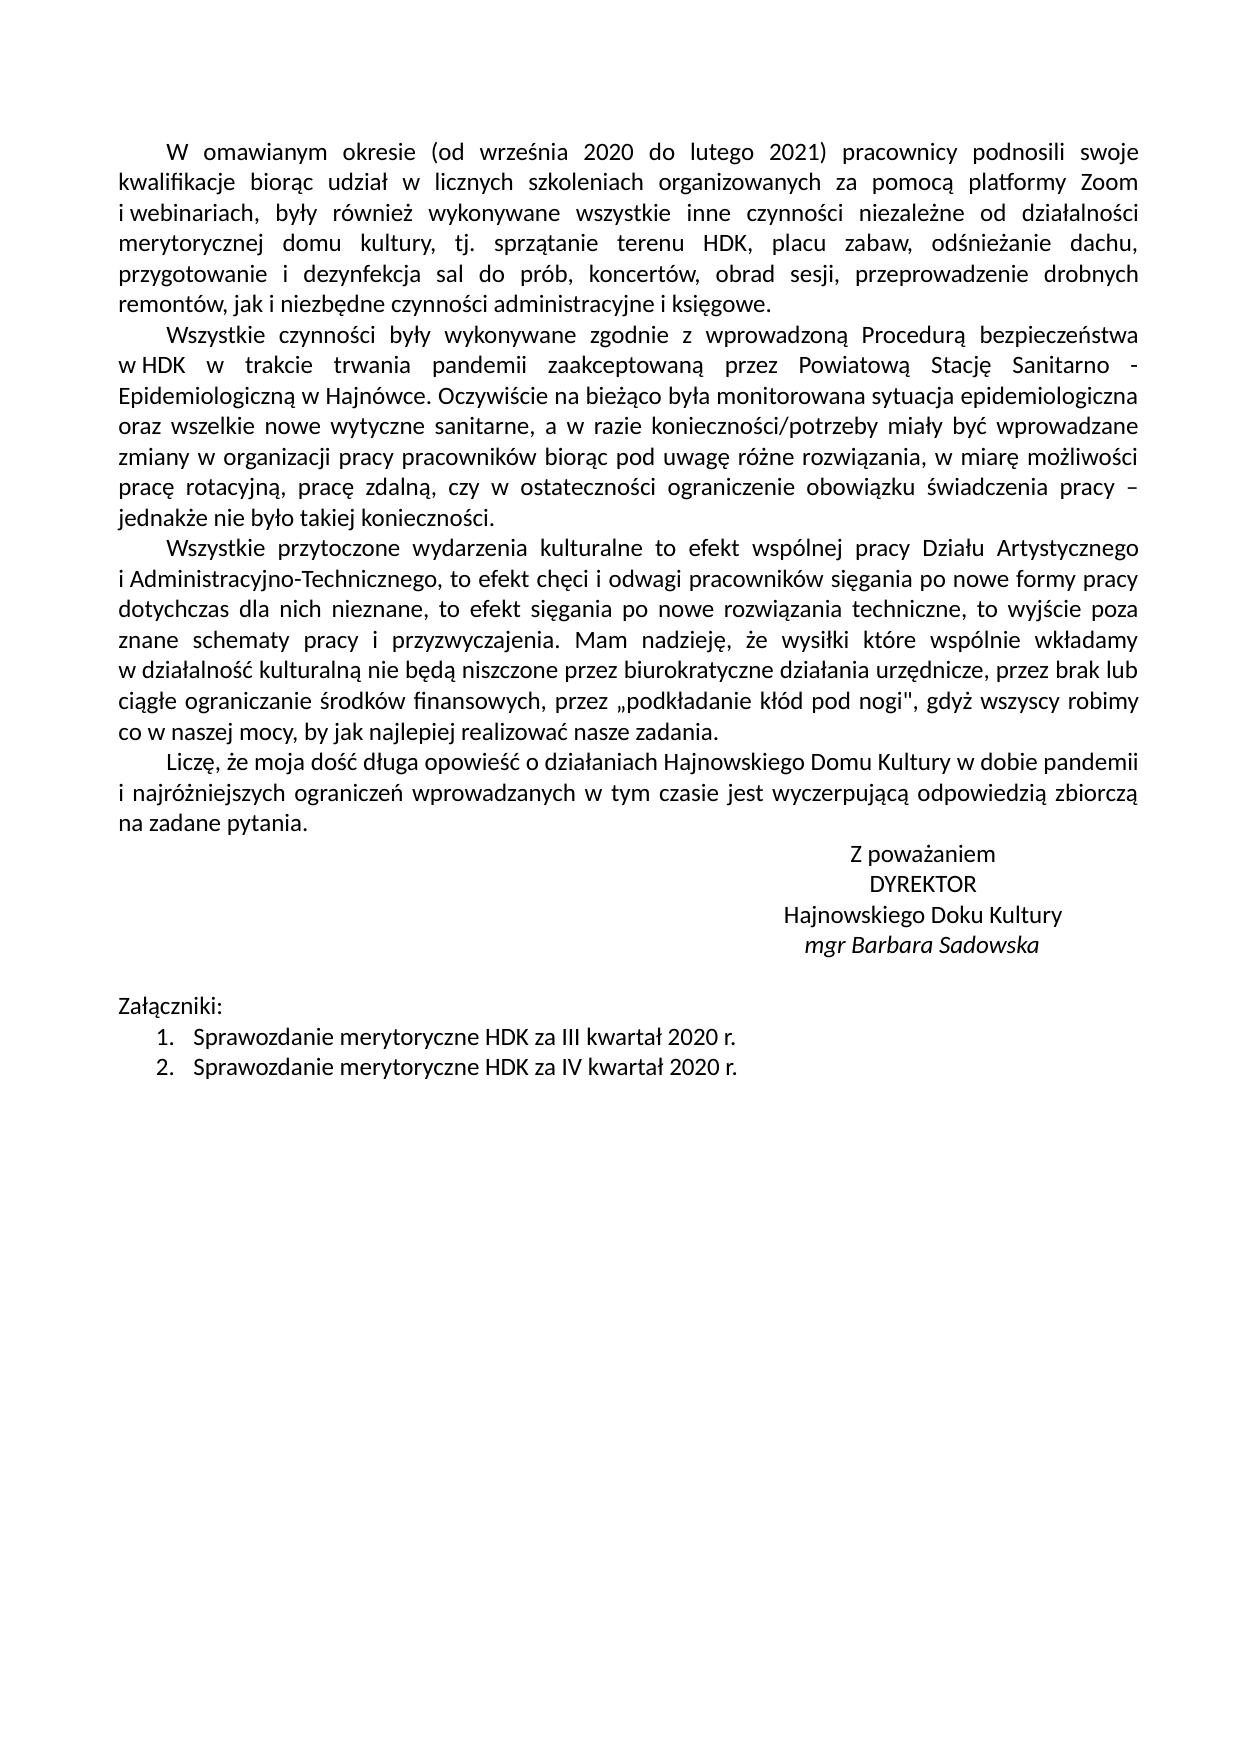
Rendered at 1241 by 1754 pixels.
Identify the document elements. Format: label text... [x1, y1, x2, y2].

text Wszystkie przytoczone wydarzenia kulturalne to efekt wspólnej pracy Działu Artystycznego i Administracyjno-Technicznego, to efekt chęci i odwagi pracowników sięgania po nowe formy pracy dotychczas dla nich nieznane, to efekt sięgania po nowe rozwiązania techniczne, to wyjście poza znane schematy pracy i przyzwyczajenia. Mam nadzieję, że wysiłki które wspólnie wkładamy w działalność kulturalną nie będą niszczone przez biurokratyczne działania urzędnicze, przez brak lub ciągłe ograniczanie środków finansowych, przez „podkładanie kłód pod nogi", gdyż wszyscy robimy co w naszej mocy, by jak najlepiej realizować nasze zadania. [118, 533, 1140, 746]
text Wszystkie czynności były wykonywane zgodnie z wprowadzoną Procedurą bezpieczeństwa w HDK w trakcie trwania pandemii zaakceptowaną przez Powiatową Stację Sanitarno - Epidemiologiczną w Hajnówce. Oczywiście na bieżąco była monitorowana sytuacja epidemiologiczna oraz wszelkie nowe wytyczne sanitarne, a w razie konieczności/potrzeby miały być wprowadzane zmiany w organizacji pracy pracowników biorąc pod uwagę różne rozwiązania, w miarę możliwości pracę rotacyjną, pracę zdalną, czy w ostateczności ograniczenie obowiązku świadczenia pracy – jednakże nie było takiej konieczności. [118, 319, 1140, 533]
text mgr Barbara Sadowska [706, 929, 1140, 960]
list Sprawozdanie merytoryczne HDK za IV kwartał 2020 r. [156, 1051, 1140, 1082]
text DYREKTOR [706, 868, 1140, 899]
text Liczę, że moja dość długa opowieść o działaniach Hajnowskiego Domu Kultury w dobie pandemii i najróżniejszych ograniczeń wprowadzanych w tym czasie jest wyczerpującą odpowiedzią zbiorczą na zadane pytania. [118, 746, 1140, 838]
text W omawianym okresie (od września 2020 do lutego 2021) pracownicy podnosili swoje kwalifikacje biorąc udział w licznych szkoleniach organizowanych za pomocą platformy Zoom i webinariach, były również wykonywane wszystkie inne czynności niezależne od działalności merytorycznej domu kultury, tj. sprzątanie terenu HDK, placu zabaw, odśnieżanie dachu, przygotowanie i dezynfekcja sal do prób, koncertów, obrad sesji, przeprowadzenie drobnych remontów, jak i niezbędne czynności administracyjne i księgowe. [118, 136, 1140, 319]
text Z poważaniem [706, 838, 1140, 868]
list Sprawozdanie merytoryczne HDK za III kwartał 2020 r. [156, 1021, 1140, 1051]
text Hajnowskiego Doku Kultury [706, 899, 1140, 929]
text Załączniki: [118, 990, 1140, 1021]
